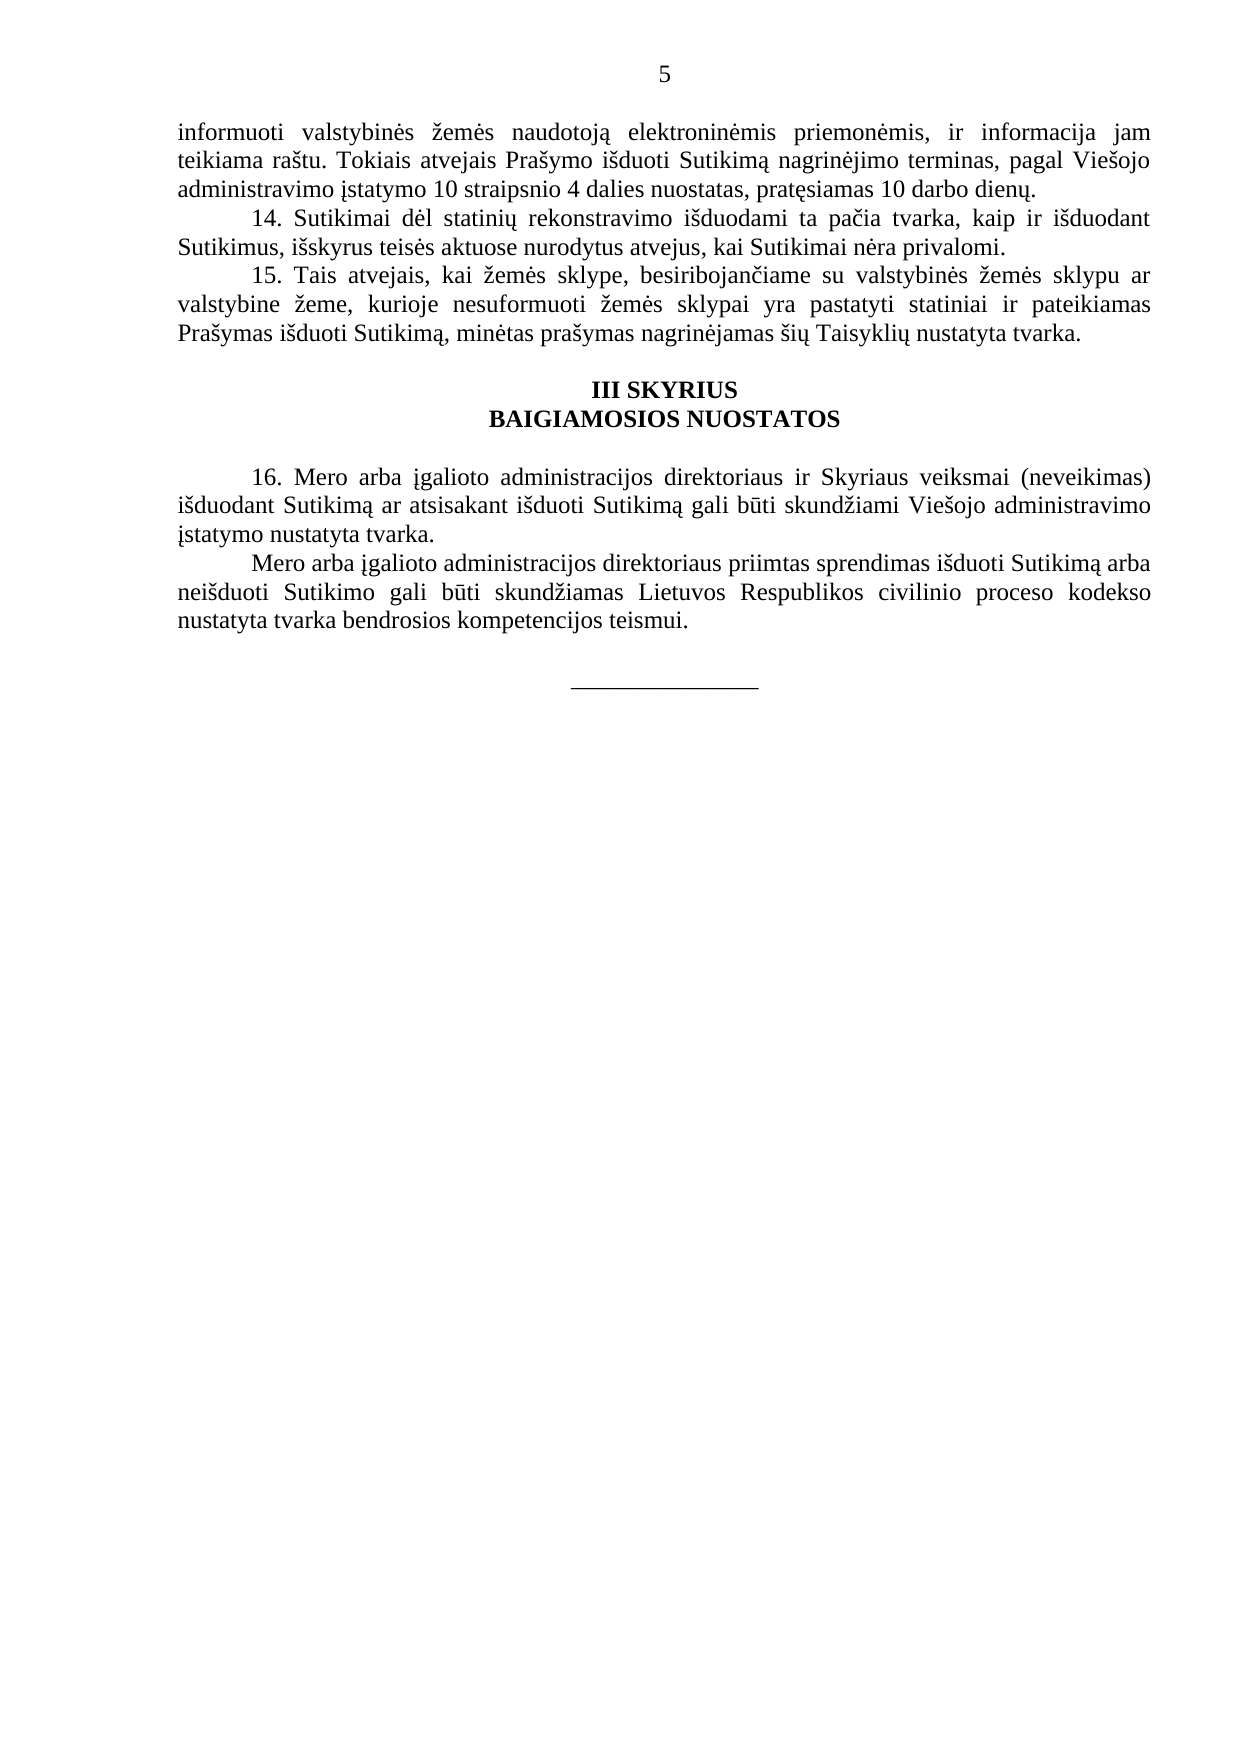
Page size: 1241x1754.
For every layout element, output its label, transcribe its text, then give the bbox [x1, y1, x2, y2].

text 14. Sutikimai dėl statinių rekonstravimo išduodami ta pačia tvarka, kaip ir išduodant Sutikimus, išskyrus teisės aktuose nurodytus atvejus, kai Sutikimai nėra privalomi. [177, 203, 1152, 260]
text BAIGIAMOSIOS NUOSTATOS [177, 404, 1152, 433]
text Mero arba įgalioto administracijos direktoriaus priimtas sprendimas išduoti Sutikimą arba neišduoti Sutikimo gali būti skundžiamas Lietuvos Respublikos civilinio proceso kodekso nustatyta tvarka bendrosios kompetencijos teismui. [177, 548, 1152, 634]
text III SKYRIUS [177, 375, 1152, 404]
text 16. Mero arba įgalioto administracijos direktoriaus ir Skyriaus veiksmai (neveikimas) išduodant Sutikimą ar atsisakant išduoti Sutikimą gali būti skundžiami Viešojo administravimo įstatymo nustatyta tvarka. [177, 462, 1152, 548]
text informuoti valstybinės žemės naudotoją elektroninėmis priemonėmis, ir informacija jam teikiama raštu. Tokiais atvejais Prašymo išduoti Sutikimą nagrinėjimo terminas, pagal Viešojo administravimo įstatymo 10 straipsnio 4 dalies nuostatas, pratęsiamas 10 darbo dienų. [177, 117, 1152, 203]
text 15. Tais atvejais, kai žemės sklype, besiribojančiame su valstybinės žemės sklypu ar valstybine žeme, kurioje nesuformuoti žemės sklypai yra pastatyti statiniai ir pateikiamas Prašymas išduoti Sutikimą, minėtas prašymas nagrinėjamas šių Taisyklių nustatyta tvarka. [177, 260, 1152, 347]
text _______________ [177, 663, 1152, 692]
